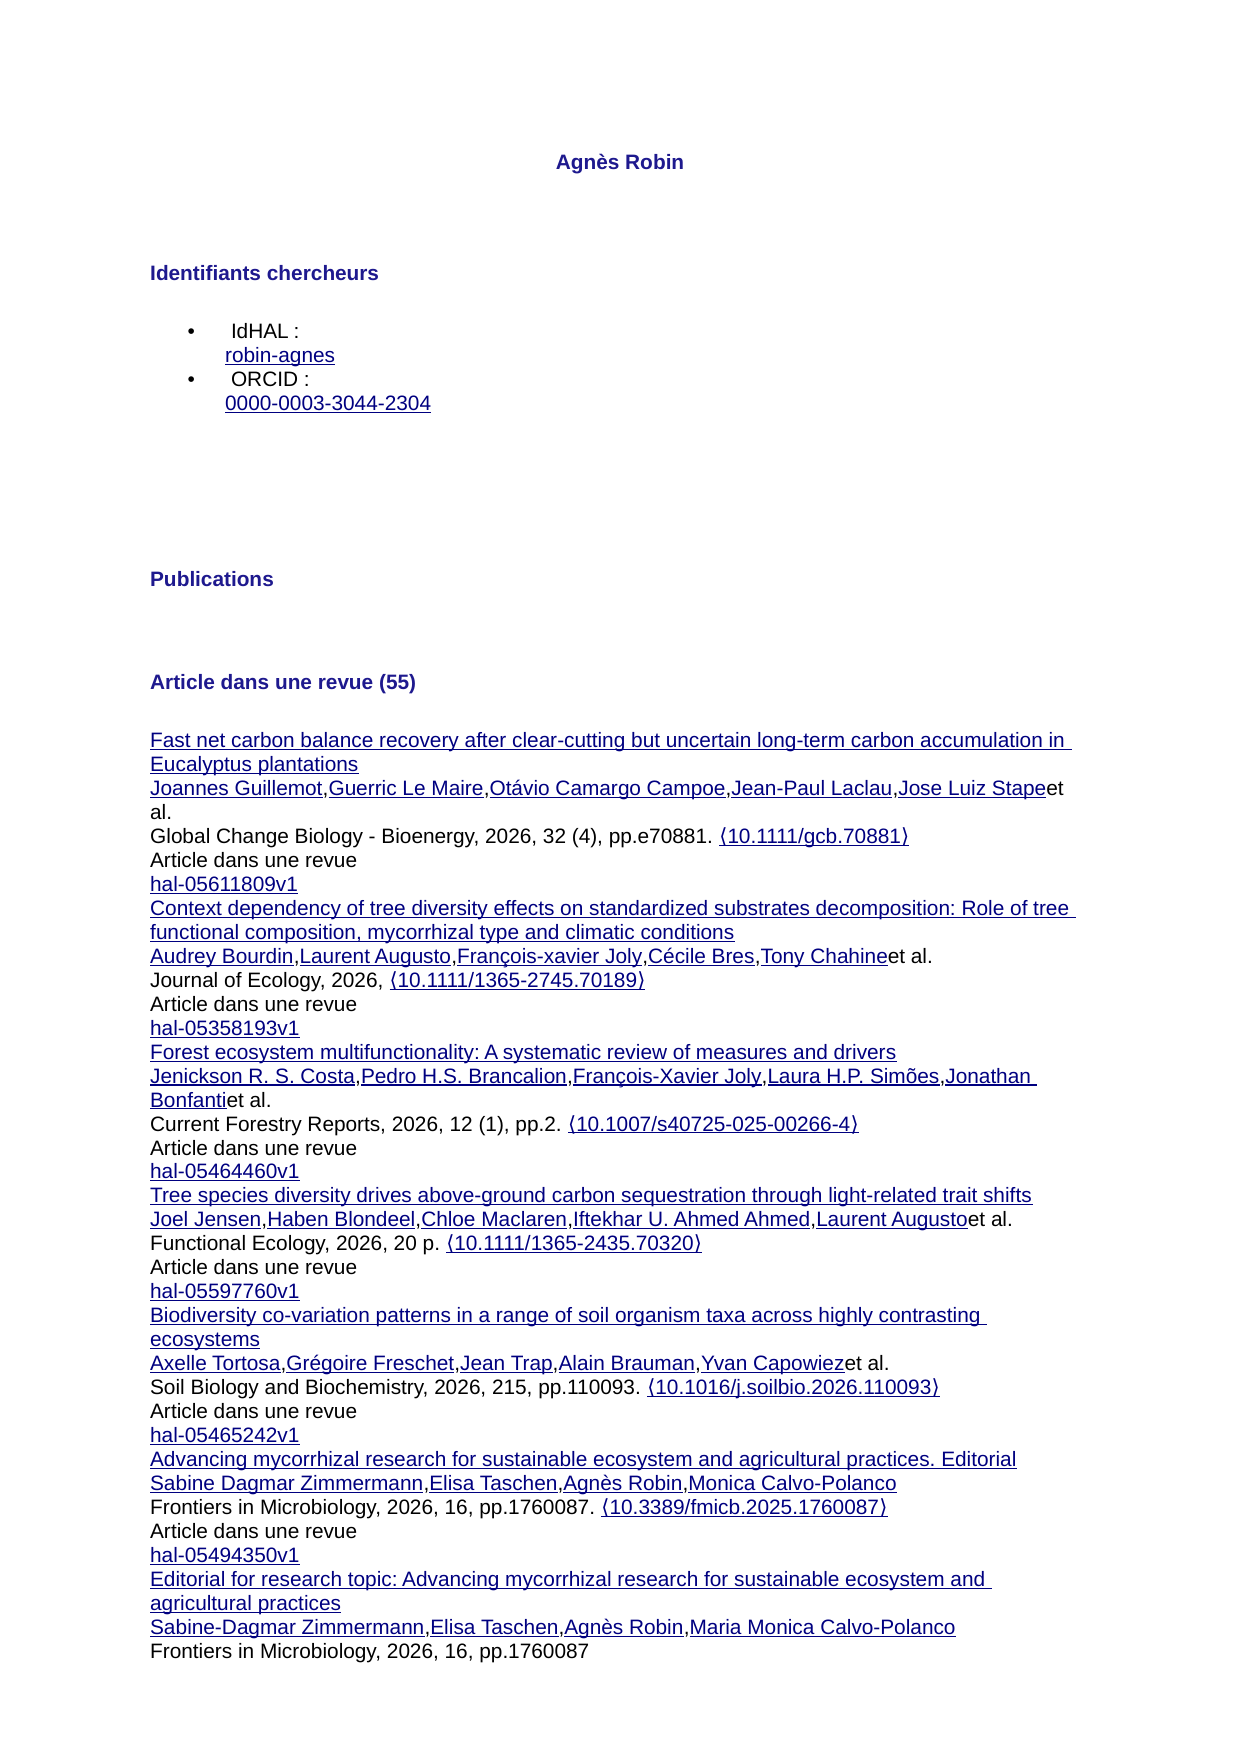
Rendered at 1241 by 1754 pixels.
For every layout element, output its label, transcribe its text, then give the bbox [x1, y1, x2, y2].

table_cell Biodiversity co-variation patterns in a range of soil organism taxa across highly contrasting ecosystems Axelle Tortosa,Grégoire Freschet,Jean Trap,Alain Brauman,Yvan Capowiezet al. Soil Biology and Biochemistry, 2026, 215, pp.110093. ⟨10.1016/j.soilbio.2026.110093⟩ Article dans une revue hal-05465242v1 [150, 1303, 1090, 1447]
table_cell Forest ecosystem multifunctionality: A systematic review of measures and drivers Jenickson R. S. Costa,Pedro H.S. Brancalion,François-Xavier Joly,Laura H.P. Simões,Jonathan Bonfantiet al. Current Forestry Reports, 2026, 12 (1), pp.2. ⟨10.1007/s40725-025-00266-4⟩ Article dans une revue hal-05464460v1 [150, 1040, 1090, 1183]
table_cell Tree species diversity drives above-ground carbon sequestration through light-related trait shifts Joel Jensen,Haben Blondeel,Chloe Maclaren,Iftekhar U. Ahmed Ahmed,Laurent Augustoet al. Functional Ecology, 2026, 20 p. ⟨10.1111/1365-2435.70320⟩ Article dans une revue hal-05597760v1 [150, 1183, 1090, 1303]
table_header Fast net carbon balance recovery after clear-cutting but uncertain long-term carbon accumulation in Eucalyptus plantations Joannes Guillemot,Guerric Le Maire,Otávio Camargo Campoe,Jean-Paul Laclau,Jose Luiz Stapeet al. Global Change Biology - Bioenergy, 2026, 32 (4), pp.e70881. ⟨10.1111/gcb.70881⟩ Article dans une revue hal-05611809v1 [150, 728, 1090, 896]
list ORCID : [187, 367, 1090, 391]
table_cell Editorial for research topic: Advancing mycorrhizal research for sustainable ecosystem and agricultural practices Sabine-Dagmar Zimmermann,Elisa Taschen,Agnès Robin,Maria Monica Calvo-Polanco Frontiers in Microbiology, 2026, 16, pp.1760087 [150, 1567, 1090, 1662]
subtitle Publications [150, 567, 1090, 591]
table_cell Context dependency of tree diversity effects on standardized substrates decomposition: Role of tree functional composition, mycorrhizal type and climatic conditions Audrey Bourdin,Laurent Augusto,François‐xavier Joly,Cécile Bres,Tony Chahineet al. Journal of Ecology, 2026, ⟨10.1111/1365-2745.70189⟩ Article dans une revue hal-05358193v1 [150, 896, 1090, 1039]
subtitle Agnès Robin [150, 150, 1090, 174]
subtitle Article dans une revue (55) [150, 670, 1090, 694]
list IdHAL : [187, 319, 1090, 343]
table_cell Advancing mycorrhizal research for sustainable ecosystem and agricultural practices. Editorial Sabine Dagmar Zimmermann,Elisa Taschen,Agnès Robin,Monica Calvo-Polanco Frontiers in Microbiology, 2026, 16, pp.1760087. ⟨10.3389/fmicb.2025.1760087⟩ Article dans une revue hal-05494350v1 [150, 1447, 1090, 1567]
list robin-agnes [187, 343, 1090, 367]
list 0000-0003-3044-2304 [187, 391, 1090, 414]
subtitle Identifiants chercheurs [150, 260, 1090, 284]
